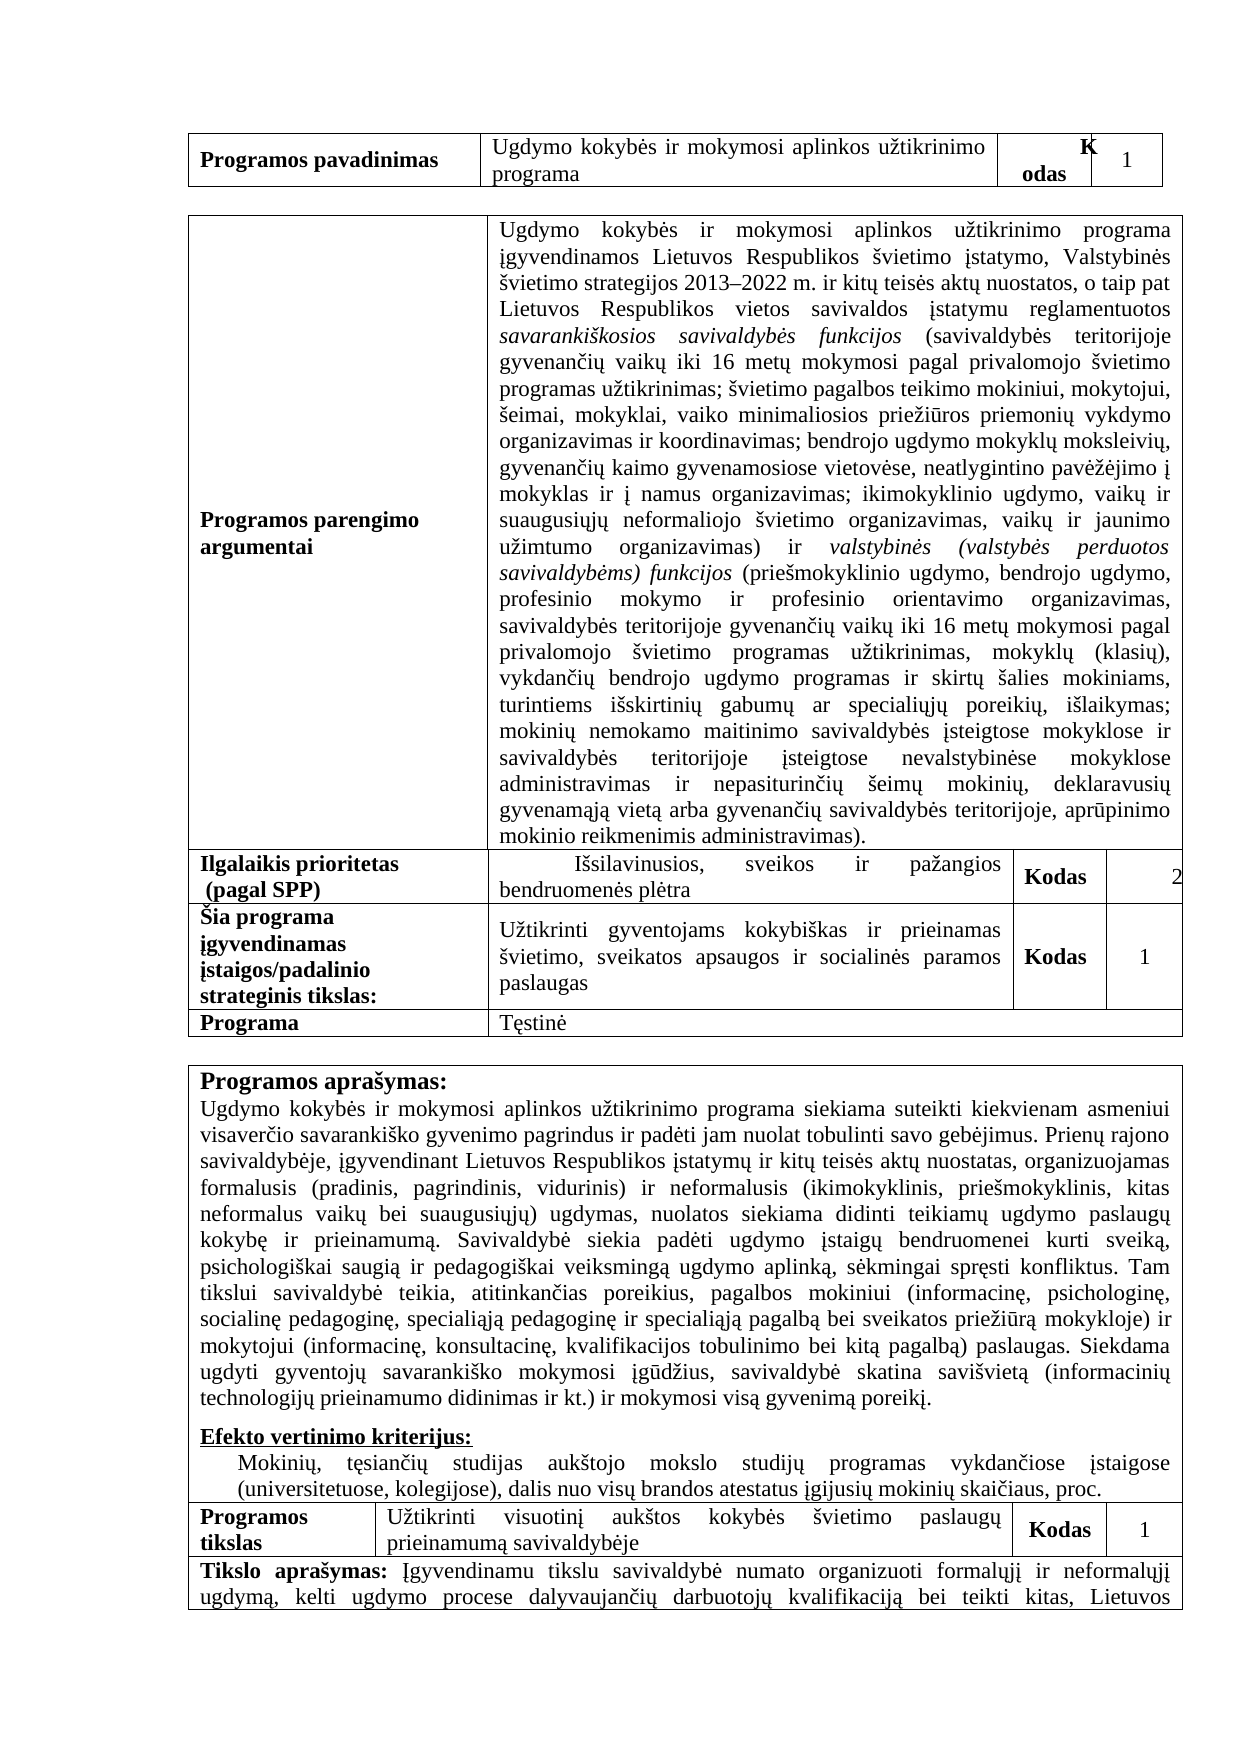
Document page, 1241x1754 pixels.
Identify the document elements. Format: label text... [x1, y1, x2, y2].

table_cell 1 [1107, 1503, 1182, 1556]
table_header Ugdymo kokybės ir mokymosi aplinkos užtikrinimo programa įgyvendinamos Lietuvos Respublikos švietimo įstatymo, Valstybinės švietimo strategijos 2013–2022 m. ir kitų teisės aktų nuostatos, o taip pat Lietuvos Respublikos vietos savivaldos įstatymu reglamentuotos savarankiškosios savivaldybės funkcijos (savivaldybės teritorijoje gyvenančių vaikų iki 16 metų mokymosi pagal privalomojo švietimo programas užtikrinimas; švietimo pagalbos teikimo mokiniui, mokytojui, šeimai, mokyklai, vaiko minimaliosios priežiūros priemonių vykdymo organizavimas ir koordinavimas; bendrojo ugdymo mokyklų moksleivių, gyvenančių kaimo gyvenamosiose vietovėse, neatlygintino pavėžėjimo į mokyklas ir į namus organizavimas; ikimokyklinio ugdymo, vaikų ir suaugusiųjų neformaliojo švietimo organizavimas, vaikų ir jaunimo užimtumo organizavimas) ir valstybinės (valstybės perduotos savivaldybėms) funkcijos (priešmokyklinio ugdymo, bendrojo ugdymo, profesinio mokymo ir profesinio orientavimo organizavimas, savivaldybės teritorijoje gyvenančių vaikų iki 16 metų mokymosi pagal privalomojo švietimo programas užtikrinimas, mokyklų (klasių), vykdančių bendrojo ugdymo programas ir skirtų šalies mokiniams, turintiems išskirtinių gabumų ar specialiųjų poreikių, išlaikymas; mokinių nemokamo maitinimo savivaldybės įsteigtose mokyklose ir savivaldybės teritorijoje įsteigtose nevalstybinėse mokyklose administravimas ir nepasiturinčių šeimų mokinių, deklaravusių gyvenamąją vietą arba gyvenančių savivaldybės teritorijoje, aprūpinimo mokinio reikmenimis administravimas). [488, 216, 1182, 849]
table_cell Kodas [1014, 850, 1106, 903]
table_cell Išsilavinusios, sveikos ir pažangios bendruomenės plėtra [489, 850, 1013, 903]
table_header 1 [1092, 134, 1162, 186]
table_header Kodas [998, 134, 1091, 186]
table_cell Tęstinė [489, 1010, 1182, 1036]
table_header Programos aprašymas: Ugdymo kokybės ir mokymosi aplinkos užtikrinimo programa siekiama suteikti kiekvienam asmeniui visaverčio savarankiško gyvenimo pagrindus ir padėti jam nuolat tobulinti savo gebėjimus. Prienų rajono savivaldybėje, įgyvendinant Lietuvos Respublikos įstatymų ir kitų teisės aktų nuostatas, organizuojamas formalusis (pradinis, pagrindinis, vidurinis) ir neformalusis (ikimokyklinis, priešmokyklinis, kitas neformalus vaikų bei suaugusiųjų) ugdymas, nuolatos siekiama didinti teikiamų ugdymo paslaugų kokybę ir prieinamumą. Savivaldybė siekia padėti ugdymo įstaigų bendruomenei kurti sveiką, psichologiškai saugią ir pedagogiškai veiksmingą ugdymo aplinką, sėkmingai spręsti konfliktus. Tam tikslui savivaldybė teikia, atitinkančias poreikius, pagalbos mokiniui (informacinę, psichologinę, socialinę pedagoginę, specialiąją pedagoginę ir specialiąją pagalbą bei sveikatos priežiūrą mokykloje) ir mokytojui (informacinę, konsultacinę, kvalifikacijos tobulinimo bei kitą pagalbą) paslaugas. Siekdama ugdyti gyventojų savarankiško mokymosi įgūdžius, savivaldybė skatina savišvietą (informacinių technologijų prieinamumo didinimas ir kt.) ir mokymosi visą gyvenimą poreikį. Efekto vertinimo kriterijus:  Mokinių, tęsiančių studijas aukštojo mokslo studijų programas vykdančiose įstaigose (universitetuose, kolegijose), dalis nuo visų brandos atestatus įgijusių mokinių skaičiaus, proc. [189, 1066, 1182, 1502]
table_cell Šia programa įgyvendinamas įstaigos/padalinio strateginis tikslas: [189, 904, 488, 1009]
table_cell Užtikrinti visuotinį aukštos kokybės švietimo paslaugų prieinamumą savivaldybėje [376, 1503, 1012, 1556]
table_header Programos parengimo argumentai [189, 216, 487, 849]
table_cell Tikslo aprašymas: Įgyvendinamu tikslu savivaldybė numato organizuoti formalųjį ir neformalųjį ugdymą, kelti ugdymo procese dalyvaujančių darbuotojų kvalifikaciją bei teikti kitas, Lietuvos [189, 1557, 1182, 1609]
table_cell Kodas [1013, 1503, 1106, 1556]
table_cell 2 [1107, 850, 1182, 903]
table_header Ugdymo kokybės ir mokymosi aplinkos užtikrinimo programa [481, 134, 997, 186]
table_cell Ilgalaikis prioritetas (pagal SPP) [189, 850, 488, 903]
table_cell Užtikrinti gyventojams kokybiškas ir prieinamas švietimo, sveikatos apsaugos ir socialinės paramos paslaugas [489, 904, 1013, 1009]
table_cell Programos tikslas [189, 1503, 375, 1556]
table_cell 1 [1107, 904, 1182, 1009]
table_cell Kodas [1014, 904, 1106, 1009]
table_header Programos pavadinimas [189, 134, 480, 186]
table_cell Programa [189, 1010, 488, 1036]
